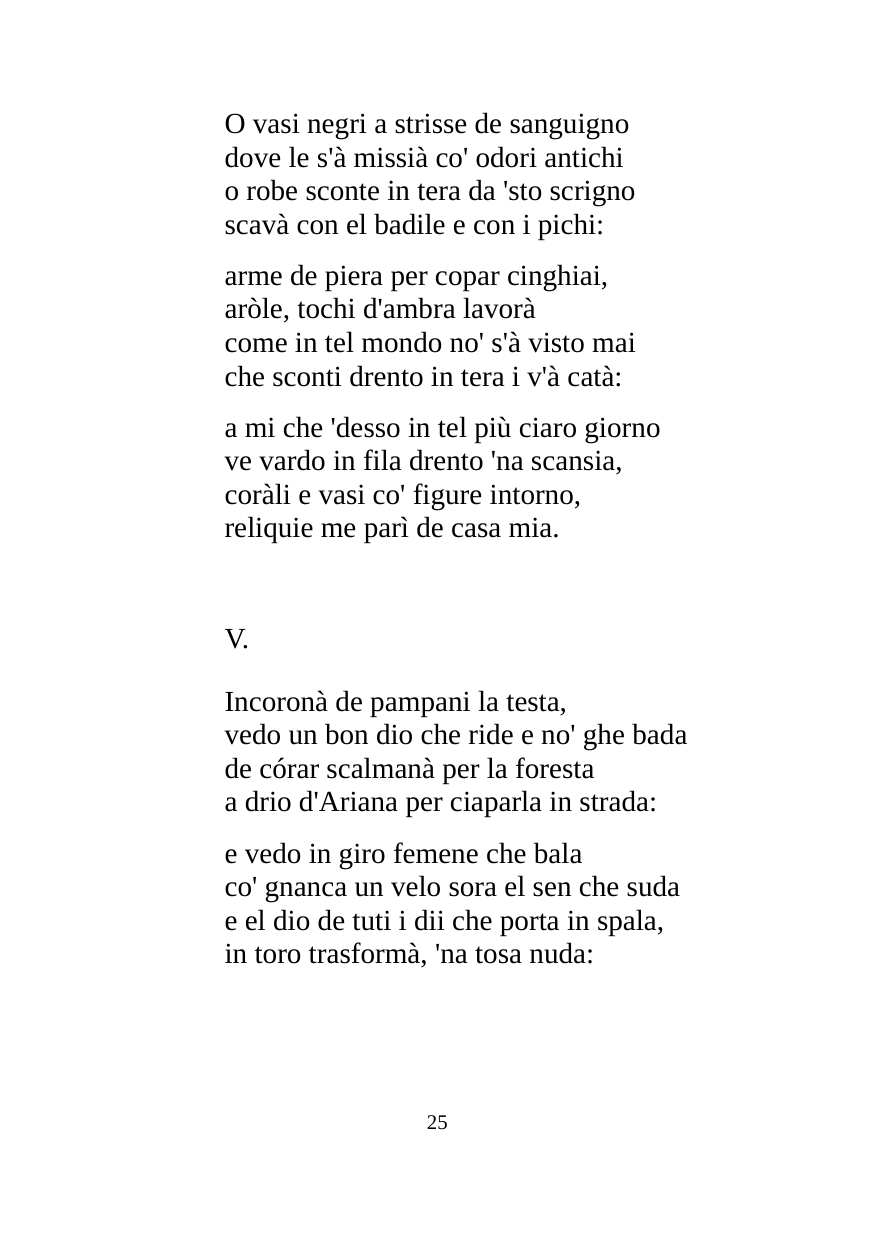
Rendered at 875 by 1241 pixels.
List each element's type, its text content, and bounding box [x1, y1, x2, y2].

text O vasi negri a strisse de sanguigno dove le s'à missià co' odori antichi o robe sconte in tera da 'sto scrigno scavà con el badile e con i pichi: [224, 106, 768, 240]
text e vedo in giro femene che bala co' gnanca un velo sora el sen che suda e el dio de tuti i dii che porta in spala, in toro trasformà, 'na tosa nuda: [224, 836, 768, 970]
text Incoronà de pampani la testa, vedo un bon dio che ride e no' ghe bada de córar scalmanà per la foresta a drio d'Ariana per ciaparla in strada: [224, 684, 768, 818]
text arme de piera per copar cinghiai, aròle, tochi d'ambra lavorà come in tel mondo no' s'à visto mai che sconti drento in tera i v'à catà: [224, 258, 768, 392]
subtitle V. [224, 621, 768, 654]
text a mi che 'desso in tel più ciaro giorno ve vardo in fila drento 'na scansia, coràli e vasi co' figure intorno, reliquie me parì de casa mia. [224, 410, 768, 544]
